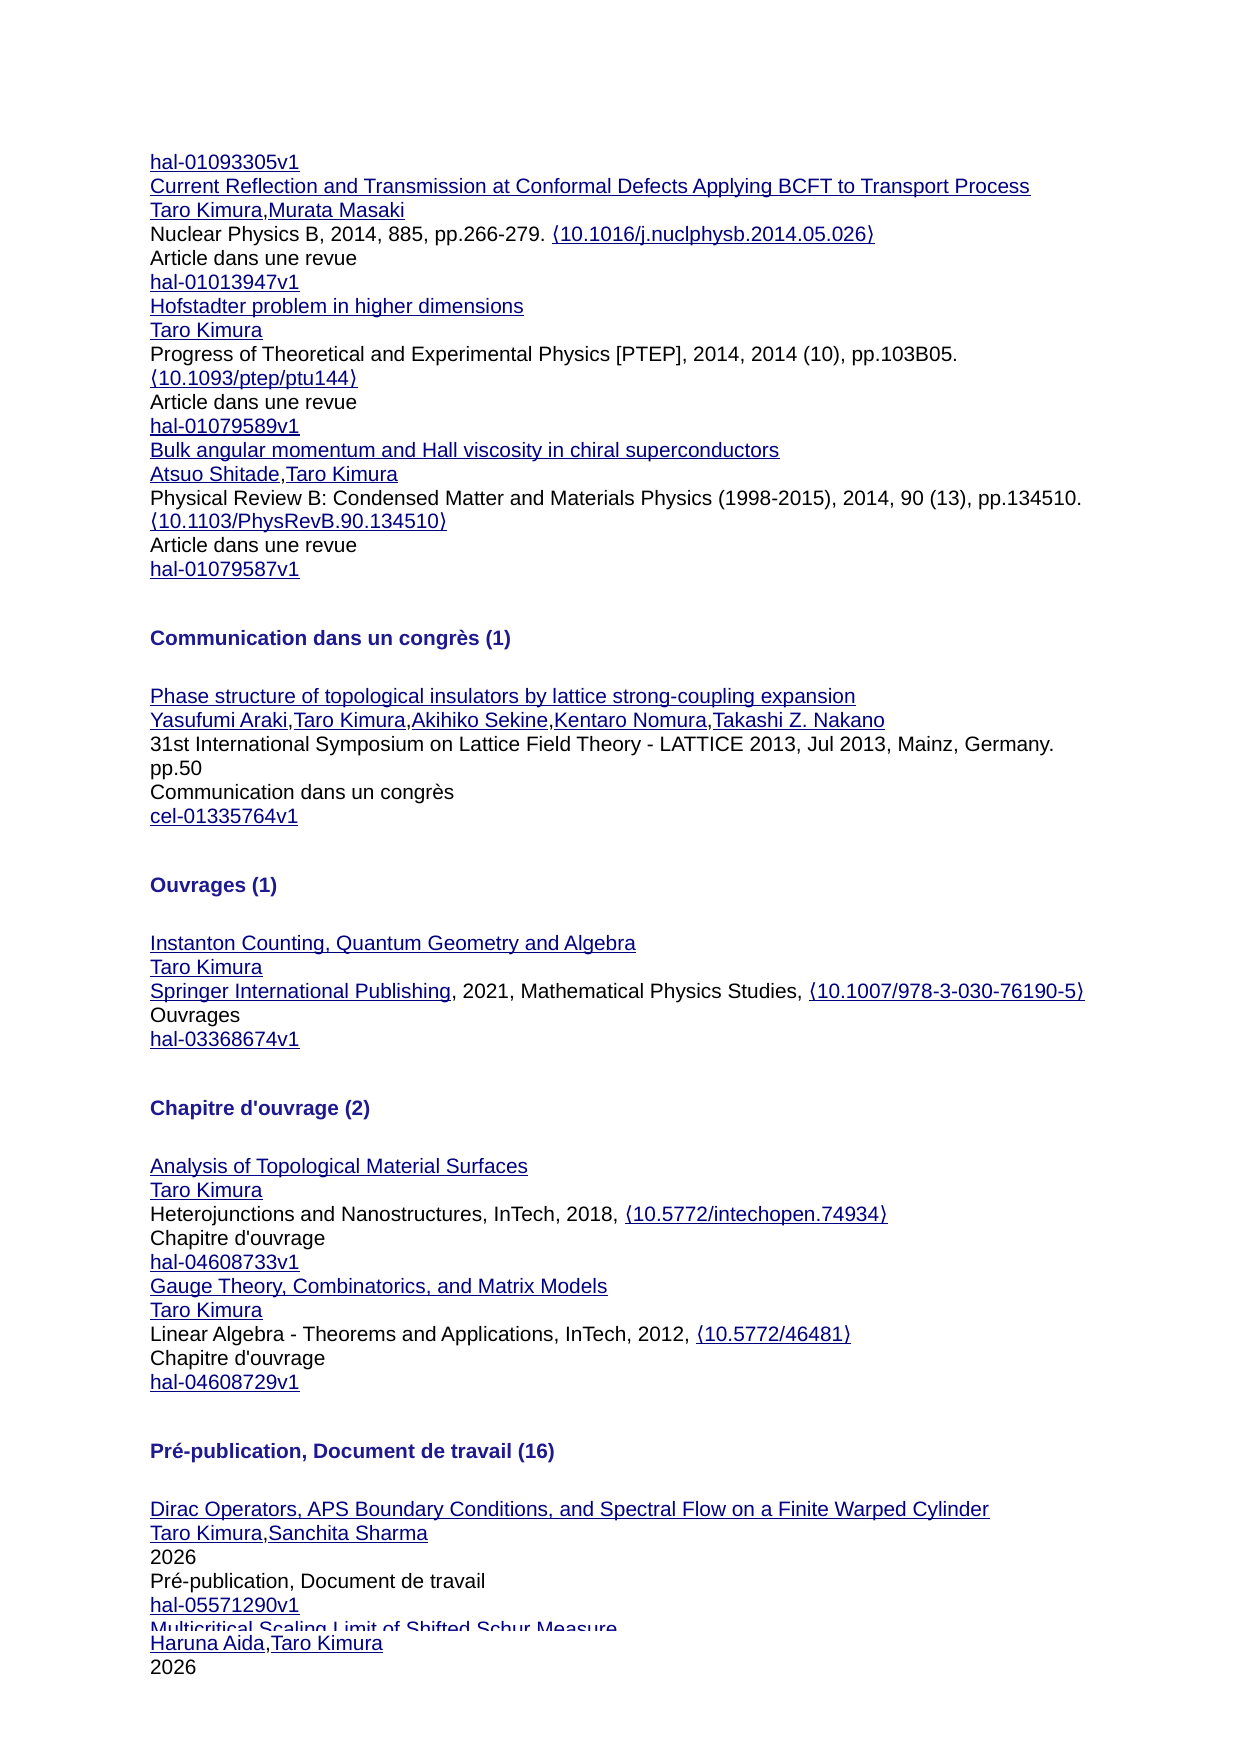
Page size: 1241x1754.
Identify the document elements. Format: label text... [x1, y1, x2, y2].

table_cell Multicritical Scaling Limit of Shifted Schur Measure Haruna Aida,Taro Kimura 2026 [150, 1617, 1090, 1679]
table_header Phase structure of topological insulators by lattice strong-coupling expansion Yasufumi Araki,Taro Kimura,Akihiko Sekine,Kentaro Nomura,Takashi Z. Nakano 31st International Symposium on Lattice Field Theory - LATTICE 2013, Jul 2013, Mainz, Germany. pp.50 Communication dans un congrès cel-01335764v1 [150, 684, 1090, 828]
subtitle Pré-publication, Document de travail (16) [150, 1438, 1090, 1462]
table_cell Bulk angular momentum and Hall viscosity in chiral superconductors Atsuo Shitade,Taro Kimura Physical Review B: Condensed Matter and Materials Physics (1998-2015), 2014, 90 (13), pp.134510. ⟨10.1103/PhysRevB.90.134510⟩ Article dans une revue hal-01079587v1 [150, 438, 1090, 581]
subtitle Communication dans un congrès (1) [150, 626, 1090, 650]
table_header Dirac Operators, APS Boundary Conditions, and Spectral Flow on a Finite Warped Cylinder Taro Kimura,Sanchita Sharma 2026 Pré-publication, Document de travail hal-05571290v1 [150, 1497, 1090, 1617]
table_header Analysis of Topological Material Surfaces Taro Kimura Heterojunctions and Nanostructures, InTech, 2018, ⟨10.5772/intechopen.74934⟩ Chapitre d'ouvrage hal-04608733v1 [150, 1154, 1090, 1274]
table_cell Hofstadter problem in higher dimensions Taro Kimura Progress of Theoretical and Experimental Physics [PTEP], 2014, 2014 (10), pp.103B05. ⟨10.1093/ptep/ptu144⟩ Article dans une revue hal-01079589v1 [150, 294, 1090, 437]
subtitle Ouvrages (1) [150, 873, 1090, 897]
table_cell Current Reflection and Transmission at Conformal Defects Applying BCFT to Transport Process Taro Kimura,Murata Masaki Nuclear Physics B, 2014, 885, pp.266-279. ⟨10.1016/j.nuclphysb.2014.05.026⟩ Article dans une revue hal-01013947v1 [150, 174, 1090, 294]
table_header Instanton Counting, Quantum Geometry and Algebra Taro Kimura Springer International Publishing, 2021, Mathematical Physics Studies, ⟨10.1007/978-3-030-76190-5⟩ Ouvrages hal-03368674v1 [150, 931, 1090, 1051]
subtitle Chapitre d'ouvrage (2) [150, 1096, 1090, 1120]
table_cell hal-01093305v1 [150, 150, 1090, 174]
table_cell Gauge Theory, Combinatorics, and Matrix Models Taro Kimura Linear Algebra - Theorems and Applications, InTech, 2012, ⟨10.5772/46481⟩ Chapitre d'ouvrage hal-04608729v1 [150, 1274, 1090, 1394]
